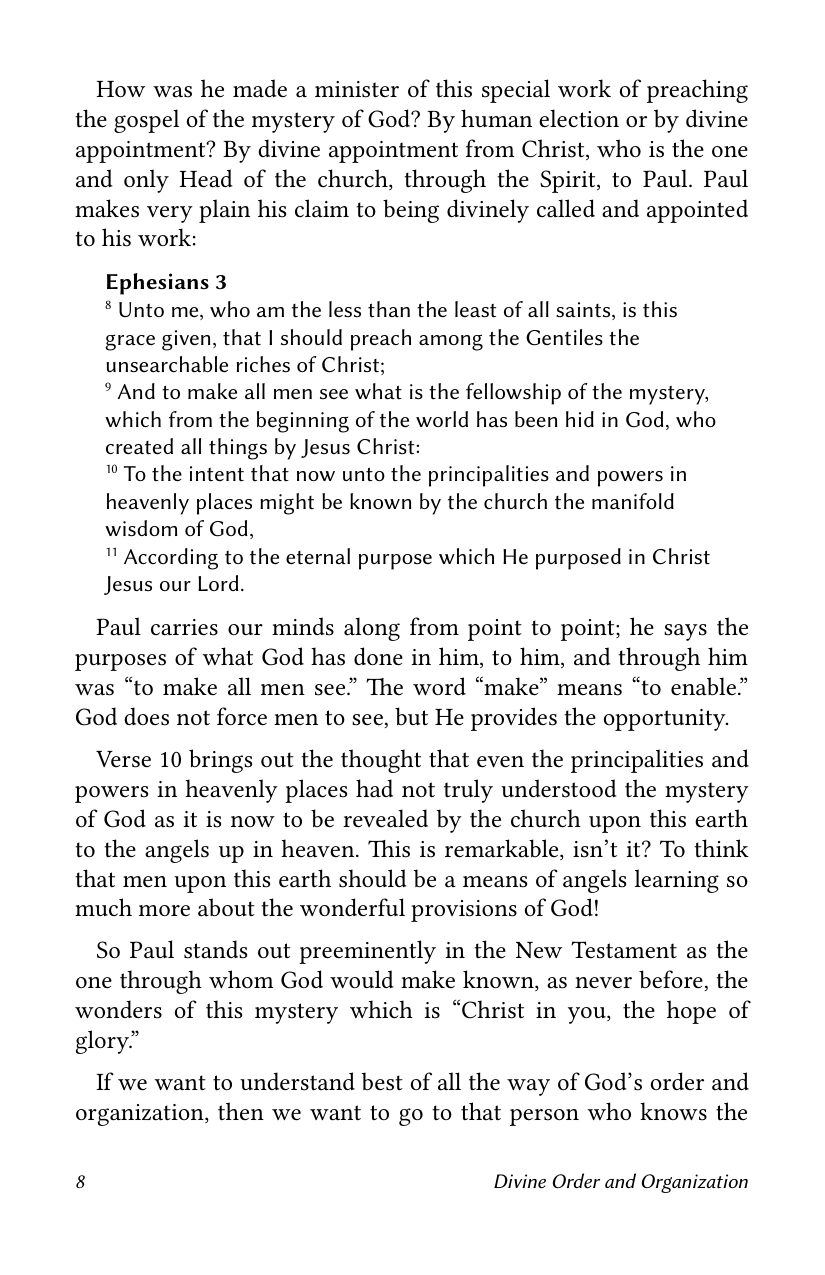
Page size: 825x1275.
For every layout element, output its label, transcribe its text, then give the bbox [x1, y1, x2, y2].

text Verse 10 brings out the thought that even the principalities and powers in heavenly places had not truly understood the mystery of God as it is now to be revealed by the church upon this earth to the angels up in heaven. This is remarkable, isn’t it? To think that men upon this earth should be a means of angels learning so much more about the wonderful provisions of God! [75, 745, 750, 923]
text So Paul stands out preeminently in the New Testament as the one through whom God would make known, as never before, the wonders of this mystery which is “Christ in you, the hope of glory.” [75, 936, 750, 1055]
text 8 Unto me, who am the less than the least of all saints, is this grace given, that I should preach among the Gentiles the unsearchable riches of Christ; [105, 297, 720, 378]
text 10 To the intent that now unto the principalities and powers in heavenly places might be known by the church the manifold wisdom of God, [105, 461, 720, 542]
text 9 And to make all men see what is the fellowship of the mystery, which from the beginning of the world has been hid in God, who created all things by Jesus Christ: [105, 379, 720, 460]
text If we want to understand best of all the way of God’s order and organization, then we want to go to that person who knows the [75, 1068, 750, 1127]
text Paul carries our minds along from point to point; he says the purposes of what God has done in him, to him, and through him was “to make all men see.” The word “make” means “to enable.” God does not force men to see, but He provides the opportunity. [75, 613, 750, 732]
text Ephesians 3 [105, 269, 750, 296]
text 11 According to the eternal purpose which He purposed in Christ Jesus our Lord. [105, 543, 720, 597]
text How was he made a minister of this special work of preaching the gospel of the mystery of God? By human election or by divine appointment? By divine appointment from Christ, who is the one and only Head of the church, through the Spirit, to Paul. Paul makes very plain his claim to being divinely called and appointed to his work: [75, 75, 750, 253]
